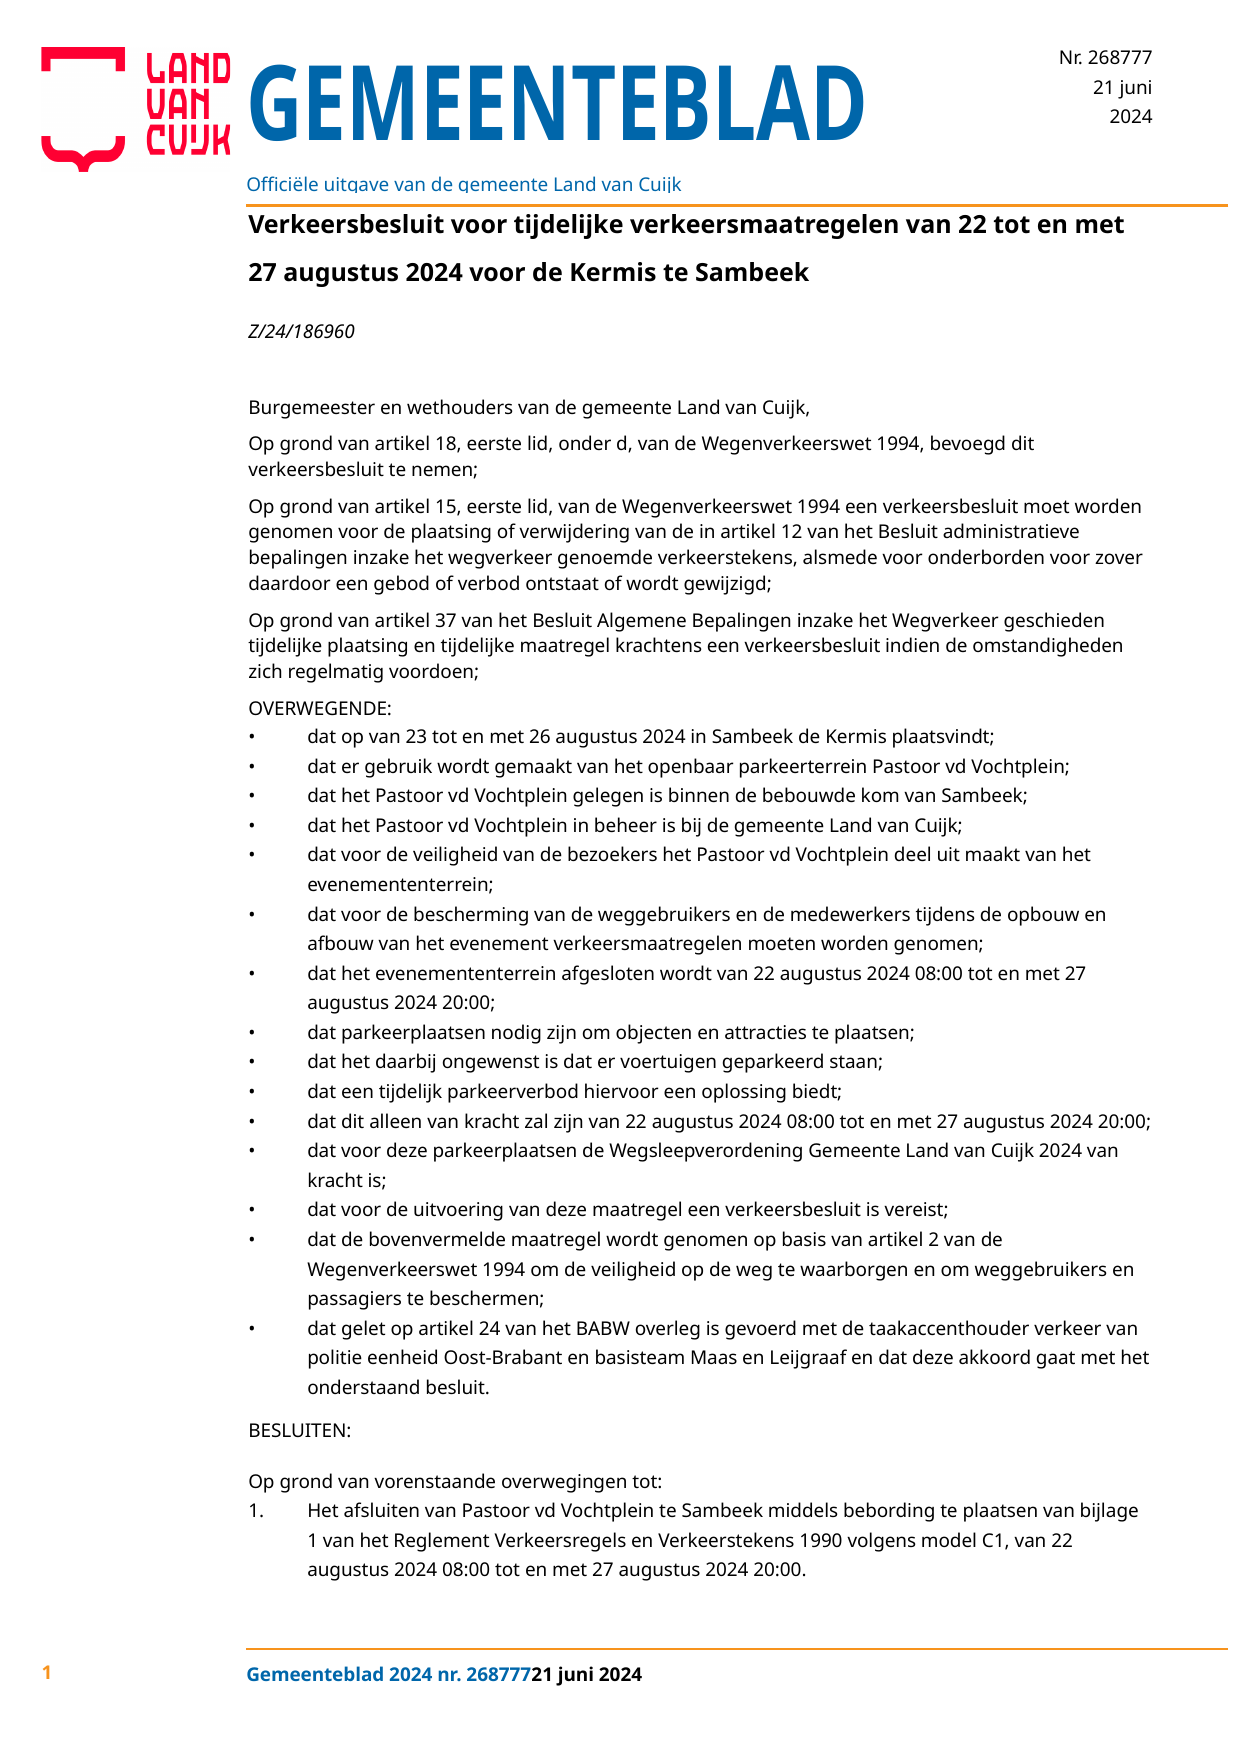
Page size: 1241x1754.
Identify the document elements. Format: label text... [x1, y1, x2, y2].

list dat voor de bescherming van de weggebruikers en de medewerkers tijdens de opbouw en afbouw van het evenement verkeersmaatregelen moeten worden genomen; [248, 901, 1152, 956]
list dat voor de veiligheid van de bezoekers het Pastoor vd Vochtplein deel uit maakt van het evenemententerrein; [248, 842, 1152, 897]
list dat het daarbij ongewenst is dat er voertuigen geparkeerd staan; [248, 1049, 1152, 1074]
list dat gelet op artikel 24 van het BABW overleg is gevoerd met de taakaccenthouder verkeer van politie eenheid Oost-Brabant en basisteam Maas en Leijgraaf en dat deze akkoord gaat met het onderstaand besluit. [248, 1315, 1152, 1400]
list dat het Pastoor vd Vochtplein gelegen is binnen de bebouwde kom van Sambeek; [248, 782, 1152, 808]
text Verkeersbesluit voor tijdelijke verkeersmaatregelen van 22 tot en met 27 augustus 2024 voor de Kermis te Sambeek [248, 207, 1152, 288]
list dat het evenemententerrein afgesloten wordt van 22 augustus 2024 08:00 tot en met 27 augustus 2024 20:00; [248, 960, 1152, 1015]
text OVERWEGENDE: [248, 695, 1152, 721]
list dat er gebruik wordt gemaakt van het openbaar parkeerterrein Pastoor vd Vochtplein; [248, 753, 1152, 779]
text Op grond van artikel 18, eerste lid, onder d, van de Wegenverkeerswet 1994, bevoegd dit verkeersbesluit te nemen; [248, 431, 1152, 482]
list dat voor de uitvoering van deze maatregel een verkeersbesluit is vereist; [248, 1197, 1152, 1222]
list dat het Pastoor vd Vochtplein in beheer is bij de gemeente Land van Cuijk; [248, 812, 1152, 838]
text BESLUITEN: [248, 1417, 1152, 1443]
list dat parkeerplaatsen nodig zijn om objecten en attracties te plaatsen; [248, 1019, 1152, 1045]
list dat de bovenvermelde maatregel wordt genomen op basis van artikel 2 van de Wegenverkeerswet 1994 om de veiligheid op de weg te waarborgen en om weggebruikers en passagiers te beschermen; [248, 1226, 1152, 1311]
picture [41, 47, 231, 172]
list dat voor deze parkeerplaatsen de Wegsleepverordening Gemeente Land van Cuijk 2024 van kracht is; [248, 1137, 1152, 1193]
text Z/24/186960 [248, 318, 1152, 344]
list dat dit alleen van kracht zal zijn van 22 augustus 2024 08:00 tot en met 27 augustus 2024 20:00; [248, 1108, 1152, 1134]
list dat op van 23 tot en met 26 augustus 2024 in Sambeek de Kermis plaatsvindt; [248, 723, 1152, 749]
list Het afsluiten van Pastoor vd Vochtplein te Sambeek middels bebording te plaatsen van bijlage 1 van het Reglement Verkeersregels en Verkeerstekens 1990 volgens model C1, van 22 augustus 2024 08:00 tot en met 27 augustus 2024 20:00. [248, 1497, 1152, 1582]
text Burgemeester en wethouders van de gemeente Land van Cuijk, [248, 394, 1152, 420]
text Op grond van artikel 37 van het Besluit Algemene Bepalingen inzake het Wegverkeer geschieden tijdelijke plaatsing en tijdelijke maatregel krachtens een verkeersbesluit indien de omstandigheden zich regelmatig voordoen; [248, 607, 1152, 684]
text Op grond van artikel 15, eerste lid, van de Wegenverkeerswet 1994 een verkeersbesluit moet worden genomen voor de plaatsing of verwijdering van de in artikel 12 van het Besluit administratieve bepalingen inzake het wegverkeer genoemde verkeerstekens, alsmede voor onderborden voor zover daardoor een gebod of verbod ontstaat of wordt gewijzigd; [248, 493, 1152, 596]
text Op grond van vorenstaande overwegingen tot: [248, 1468, 1152, 1493]
list dat een tijdelijk parkeerverbod hiervoor een oplossing biedt; [248, 1078, 1152, 1104]
